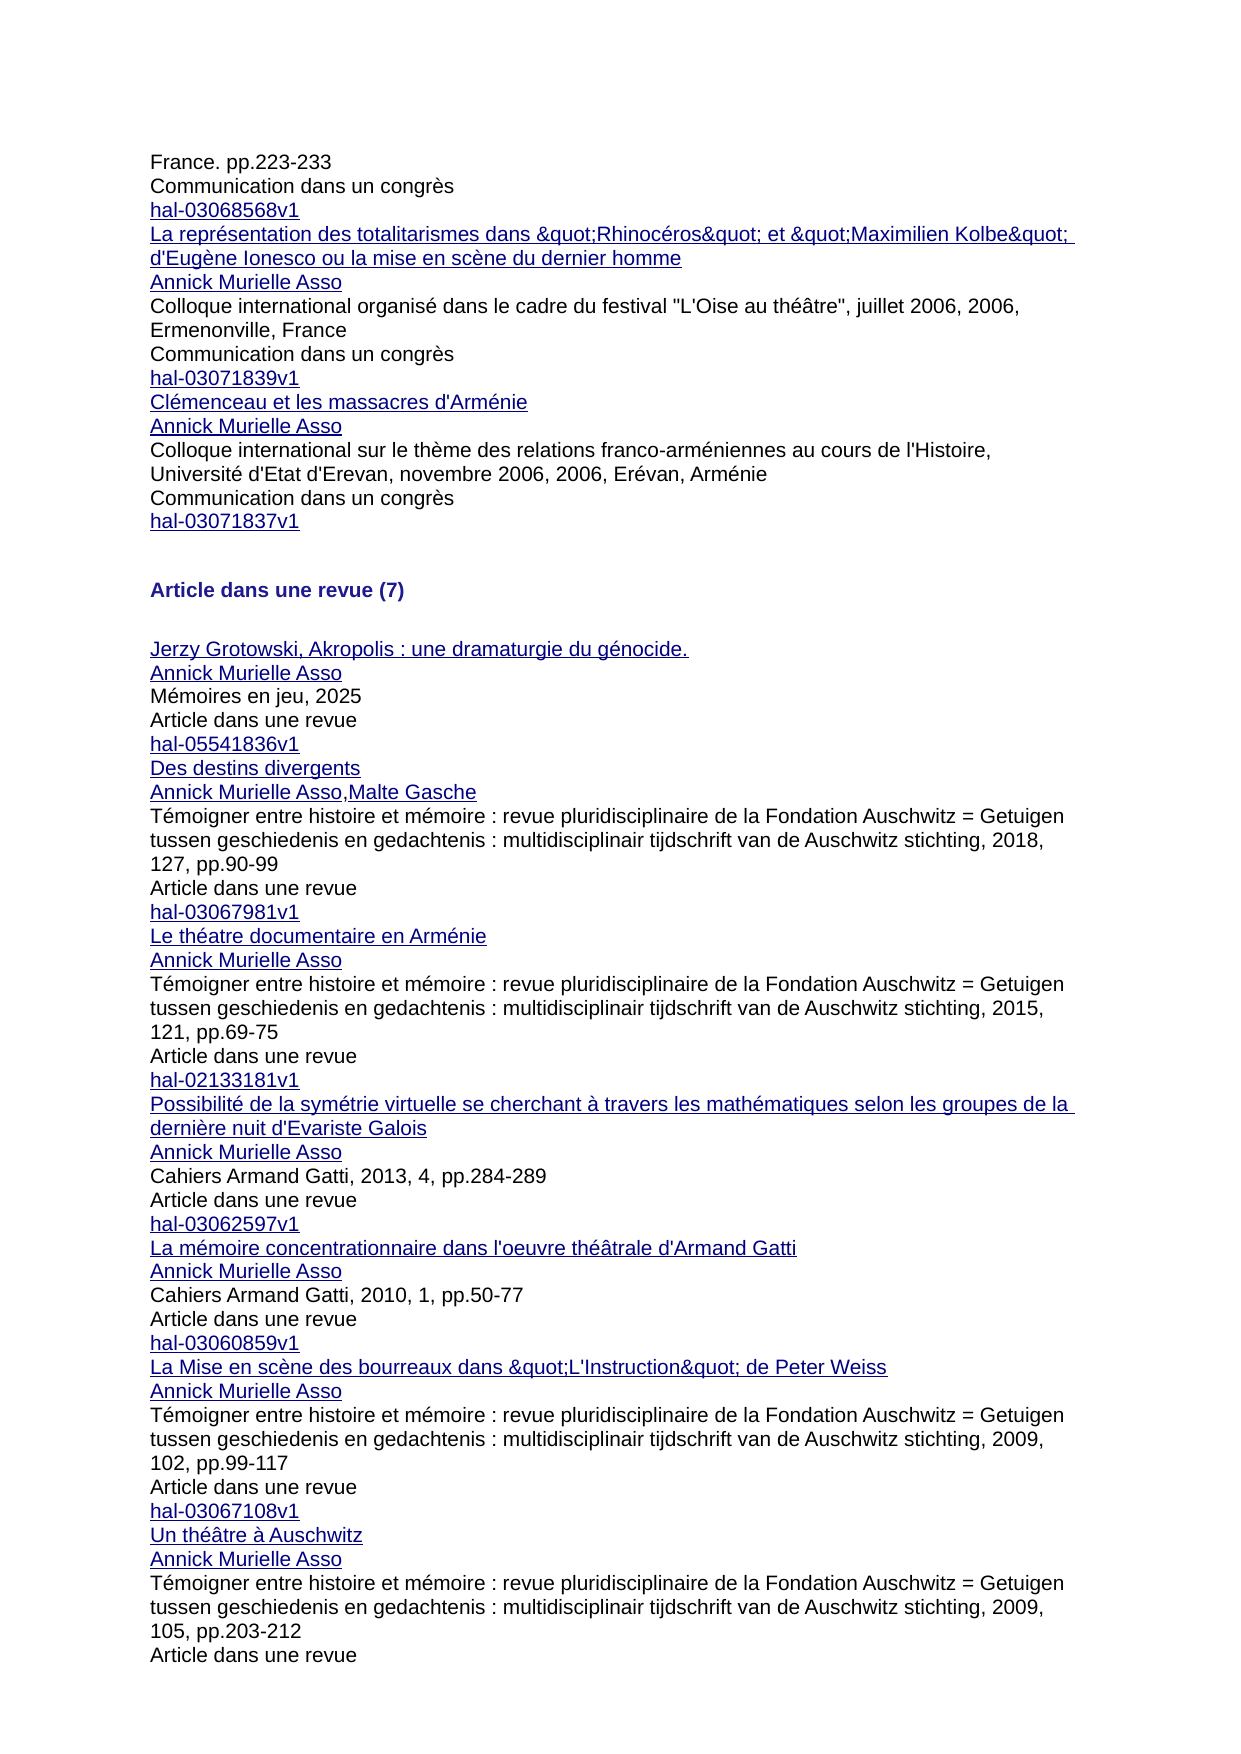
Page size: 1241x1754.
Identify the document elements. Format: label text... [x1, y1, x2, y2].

table_cell La Mise en scène des bourreaux dans &quot;L'Instruction&quot; de Peter Weiss Annick Murielle Asso Témoigner entre histoire et mémoire : revue pluridisciplinaire de la Fondation Auschwitz = Getuigen tussen geschiedenis en gedachtenis : multidisciplinair tijdschrift van de Auschwitz stichting, 2009, 102, pp.99-117 Article dans une revue hal-03067108v1 [150, 1355, 1090, 1523]
table_cell France. pp.223-233 Communication dans un congrès hal-03068568v1 [150, 150, 1090, 222]
table_cell Possibilité de la symétrie virtuelle se cherchant à travers les mathématiques selon les groupes de la dernière nuit d'Evariste Galois Annick Murielle Asso Cahiers Armand Gatti, 2013, 4, pp.284-289 Article dans une revue hal-03062597v1 [150, 1092, 1090, 1235]
table_cell La représentation des totalitarismes dans &quot;Rhinocéros&quot; et &quot;Maximilien Kolbe&quot; d'Eugène Ionesco ou la mise en scène du dernier homme Annick Murielle Asso Colloque international organisé dans le cadre du festival "L'Oise au théâtre", juillet 2006, 2006, Ermenonville, France Communication dans un congrès hal-03071839v1 [150, 222, 1090, 389]
table_cell Des destins divergents Annick Murielle Asso,Malte Gasche Témoigner entre histoire et mémoire : revue pluridisciplinaire de la Fondation Auschwitz = Getuigen tussen geschiedenis en gedachtenis : multidisciplinair tijdschrift van de Auschwitz stichting, 2018, 127, pp.90-99 Article dans une revue hal-03067981v1 [150, 756, 1090, 924]
table_header Jerzy Grotowski, Akropolis : une dramaturgie du génocide. Annick Murielle Asso Mémoires en jeu, 2025 Article dans une revue hal-05541836v1 [150, 636, 1090, 756]
table_cell Un théâtre à Auschwitz Annick Murielle Asso Témoigner entre histoire et mémoire : revue pluridisciplinaire de la Fondation Auschwitz = Getuigen tussen geschiedenis en gedachtenis : multidisciplinair tijdschrift van de Auschwitz stichting, 2009, 105, pp.203-212 Article dans une revue [150, 1523, 1090, 1667]
table_cell Clémenceau et les massacres d'Arménie Annick Murielle Asso Colloque international sur le thème des relations franco-arméniennes au cours de l'Histoire, Université d'Etat d'Erevan, novembre 2006, 2006, Erévan, Arménie Communication dans un congrès hal-03071837v1 [150, 390, 1090, 533]
table_cell La mémoire concentrationnaire dans l'oeuvre théâtrale d'Armand Gatti Annick Murielle Asso Cahiers Armand Gatti, 2010, 1, pp.50-77 Article dans une revue hal-03060859v1 [150, 1235, 1090, 1355]
table_cell Le théatre documentaire en Arménie Annick Murielle Asso Témoigner entre histoire et mémoire : revue pluridisciplinaire de la Fondation Auschwitz = Getuigen tussen geschiedenis en gedachtenis : multidisciplinair tijdschrift van de Auschwitz stichting, 2015, 121, pp.69-75 Article dans une revue hal-02133181v1 [150, 924, 1090, 1092]
subtitle Article dans une revue (7) [150, 578, 1090, 602]
